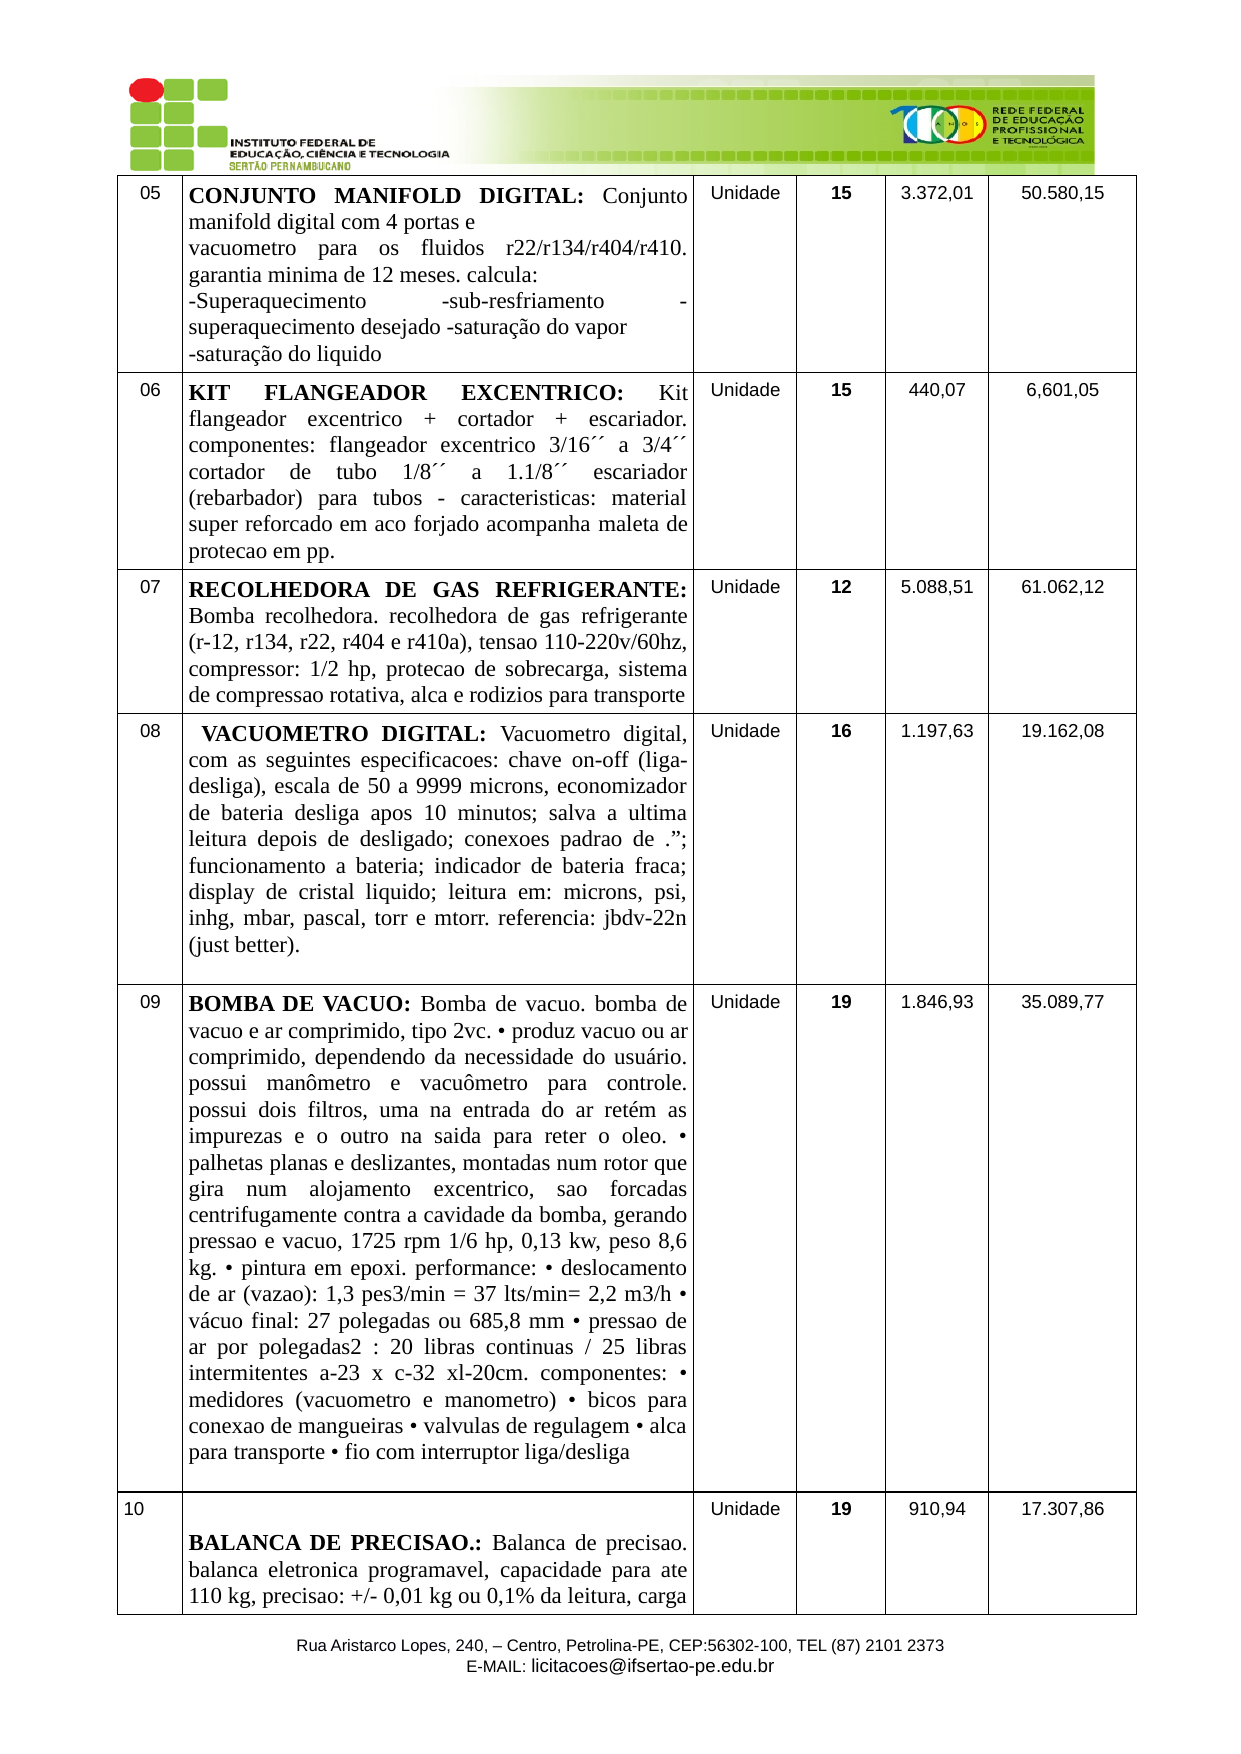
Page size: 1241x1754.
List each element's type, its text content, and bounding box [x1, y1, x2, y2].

table_cell CONJUNTO MANIFOLD DIGITAL: Conjunto manifold digital com 4 portas e vacuometro para os fluidos r22/r134/r404/r410. garantia minima de 12 meses. calcula: -Superaquecimento -sub-resfriamento -superaquecimento desejado -saturação do vapor -saturação do liquido [183, 176, 693, 372]
table_cell 6,601,05 [989, 373, 1136, 569]
table_cell 1.197,63 [886, 714, 988, 984]
table_cell Unidade [694, 985, 796, 1491]
table_cell 19 [797, 1493, 885, 1614]
table_cell 17.307,86 [989, 1493, 1136, 1614]
table_cell 1.846,93 [886, 985, 988, 1491]
table_cell BOMBA DE VACUO: Bomba de vacuo. bomba de vacuo e ar comprimido, tipo 2vc. • produz vacuo ou ar comprimido, dependendo da necessidade do usuário. possui manômetro e vacuômetro para controle. possui dois filtros, uma na entrada do ar retém as impurezas e o outro na saida para reter o oleo. • palhetas planas e deslizantes, montadas num rotor que gira num alojamento excentrico, sao forcadas centrifugamente contra a cavidade da bomba, gerando pressao e vacuo, 1725 rpm 1/6 hp, 0,13 kw, peso 8,6 kg. • pintura em epoxi. performance: • deslocamento de ar (vazao): 1,3 pes3/min = 37 lts/min= 2,2 m3/h • vácuo final: 27 polegadas ou 685,8 mm • pressao de ar por polegadas2 : 20 libras continuas / 25 libras intermitentes a-23 x c-32 xl-20cm. componentes: • medidores (vacuometro e manometro) • bicos para conexao de mangueiras • valvulas de regulagem • alca para transporte • fio com interruptor liga/desliga [183, 985, 693, 1491]
table_cell Unidade [694, 1493, 796, 1614]
table_cell BALANCA DE PRECISAO.: Balanca de precisao. balanca eletronica programavel, capacidade para ate 110 kg, precisao: +/- 0,01 kg ou 0,1% da leitura, carga [183, 1493, 693, 1614]
table_cell 61.062,12 [989, 570, 1136, 713]
table_cell Unidade [694, 570, 796, 713]
table_cell 3.372,01 [886, 176, 988, 372]
table_cell 5.088,51 [886, 570, 988, 713]
table_cell 35.089,77 [989, 985, 1136, 1491]
table_cell 06 [118, 373, 182, 569]
table_cell 08 [118, 714, 182, 984]
table_cell Unidade [694, 373, 796, 569]
table_cell Unidade [694, 714, 796, 984]
table_cell 50.580,15 [989, 176, 1136, 372]
table_cell 10 [118, 1493, 182, 1614]
table_cell KIT FLANGEADOR EXCENTRICO: Kit flangeador excentrico + cortador + escariador. componentes: flangeador excentrico 3/16´´ a 3/4´´ cortador de tubo 1/8´´ a 1.1/8´´ escariador (rebarbador) para tubos - caracteristicas: material super reforcado em aco forjado acompanha maleta de protecao em pp. [183, 373, 693, 569]
table_cell 15 [797, 176, 885, 372]
table_cell 440,07 [886, 373, 988, 569]
table_cell VACUOMETRO DIGITAL: Vacuometro digital, com as seguintes especificacoes: chave on-off (liga-desliga), escala de 50 a 9999 microns, economizador de bateria desliga apos 10 minutos; salva a ultima leitura depois de desligado; conexoes padrao de .”; funcionamento a bateria; indicador de bateria fraca; display de cristal liquido; leitura em: microns, psi, inhg, mbar, pascal, torr e mtorr. referencia: jbdv-22n (just better). [183, 714, 693, 984]
table_cell 19 [797, 985, 885, 1491]
table_cell RECOLHEDORA DE GAS REFRIGERANTE: Bomba recolhedora. recolhedora de gas refrigerante (r-12, r134, r22, r404 e r410a), tensao 110-220v/60hz, compressor: 1/2 hp, protecao de sobrecarga, sistema de compressao rotativa, alca e rodizios para transporte [183, 570, 693, 713]
table_cell 07 [118, 570, 182, 713]
table_cell 09 [118, 985, 182, 1491]
table_cell 05 [118, 176, 182, 372]
table_cell 12 [797, 570, 885, 713]
table_cell 19.162,08 [989, 714, 1136, 984]
table_cell Unidade [694, 176, 796, 372]
table_cell 16 [797, 714, 885, 984]
table_cell 15 [797, 373, 885, 569]
table_cell 910,94 [886, 1493, 988, 1614]
